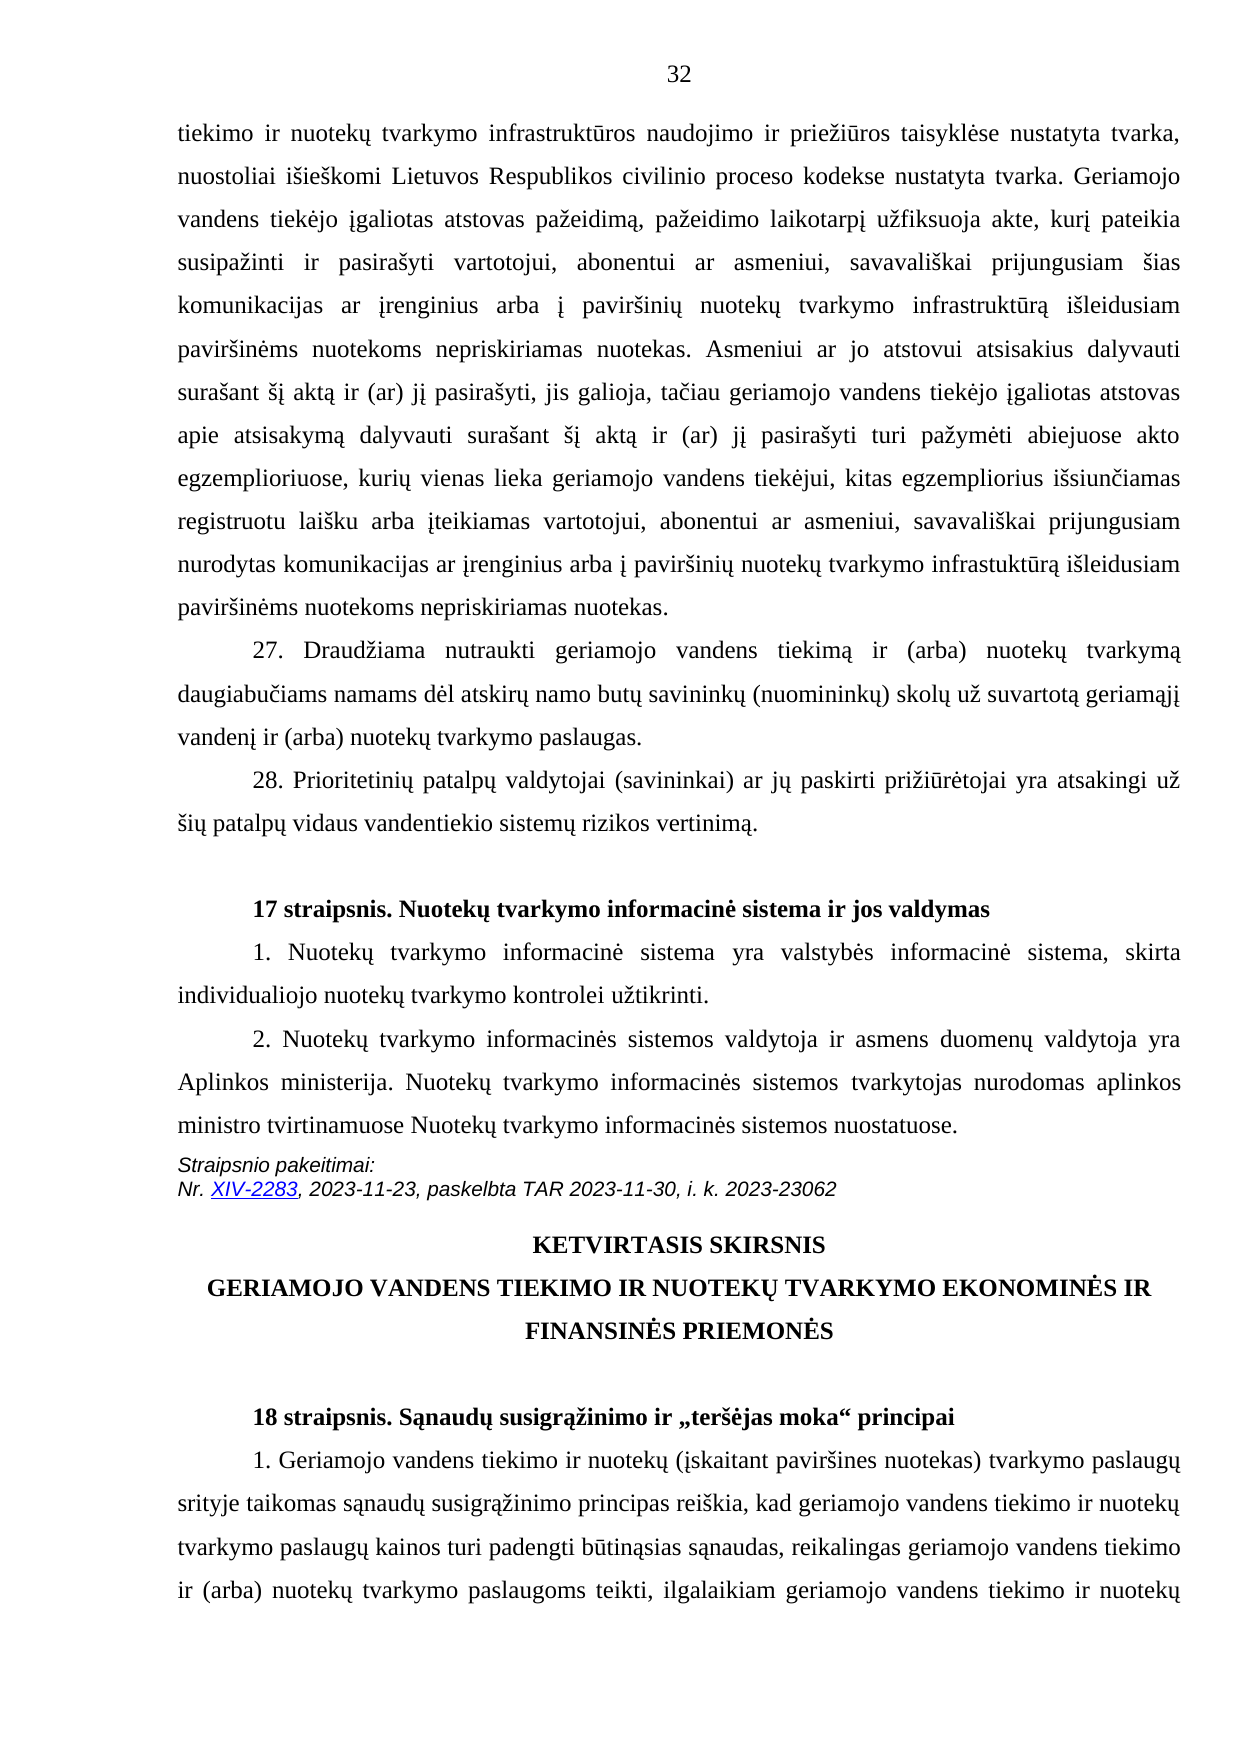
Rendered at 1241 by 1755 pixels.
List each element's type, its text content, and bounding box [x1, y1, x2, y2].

text tiekimo ir nuotekų tvarkymo infrastruktūros naudojimo ir priežiūros taisyklėse nustatyta tvarka, nuostoliai išieškomi Lietuvos Respublikos civilinio proceso kodekse nustatyta tvarka. Geriamojo vandens tiekėjo įgaliotas atstovas pažeidimą, pažeidimo laikotarpį užfiksuoja akte, kurį pateikia susipažinti ir pasirašyti vartotojui, abonentui ar asmeniui, savavališkai prijungusiam šias komunikacijas ar įrenginius arba į paviršinių nuotekų tvarkymo infrastruktūrą išleidusiam paviršinėms nuotekoms nepriskiriamas nuotekas. Asmeniui ar jo atstovui atsisakius dalyvauti surašant šį aktą ir (ar) jį pasirašyti, jis galioja, tačiau geriamojo vandens tiekėjo įgaliotas atstovas apie atsisakymą dalyvauti surašant šį aktą ir (ar) jį pasirašyti turi pažymėti abiejuose akto egzemplioriuose, kurių vienas lieka geriamojo vandens tiekėjui, kitas egzempliorius išsiunčiamas registruotu laišku arba įteikiamas vartotojui, abonentui ar asmeniui, savavališkai prijungusiam nurodytas komunikacijas ar įrenginius arba į paviršinių nuotekų tvarkymo infrastuktūrą išleidusiam paviršinėms nuotekoms nepriskiriamas nuotekas. [177, 118, 1181, 621]
text 2. Nuotekų tvarkymo informacinės sistemos valdytoja ir asmens duomenų valdytoja yra Aplinkos ministerija. Nuotekų tvarkymo informacinės sistemos tvarkytojas nurodomas aplinkos ministro tvirtinamuose Nuotekų tvarkymo informacinės sistemos nuostatuose. [177, 1024, 1181, 1139]
text 17 straipsnis. Nuotekų tvarkymo informacinė sistema ir jos valdymas [177, 894, 1181, 923]
text 1. Geriamojo vandens tiekimo ir nuotekų (įskaitant paviršines nuotekas) tvarkymo paslaugų srityje taikomas sąnaudų susigrąžinimo principas reiškia, kad geriamojo vandens tiekimo ir nuotekų tvarkymo paslaugų kainos turi padengti būtinąsias sąnaudas, reikalingas geriamojo vandens tiekimo ir (arba) nuotekų tvarkymo paslaugoms teikti, ilgalaikiam geriamojo vandens tiekimo ir nuotekų [177, 1445, 1181, 1603]
text 28. Prioritetinių patalpų valdytojai (savininkai) ar jų paskirti prižiūrėtojai yra atsakingi už šių patalpų vidaus vandentiekio sistemų rizikos vertinimą. [177, 765, 1181, 837]
text GERIAMOJO VANDENS TIEKIMO IR NUOTEKŲ TVARKYMO EKONOMINĖS IR FINANSINĖS PRIEMONĖS [177, 1273, 1181, 1345]
text Straipsnio pakeitimai: [177, 1153, 1181, 1177]
text KETVIRTASIS SKIRSNIS [177, 1230, 1181, 1258]
text Nr. XIV-2283, 2023-11-23, paskelbta TAR 2023-11-30, i. k. 2023-23062 [177, 1177, 1181, 1201]
text 18 straipsnis. Sąnaudų susigrąžinimo ir „teršėjas moka“ principai [177, 1402, 1181, 1431]
text 27. Draudžiama nutraukti geriamojo vandens tiekimą ir (arba) nuotekų tvarkymą daugiabučiams namams dėl atskirų namo butų savininkų (nuomininkų) skolų už suvartotą geriamąjį vandenį ir (arba) nuotekų tvarkymo paslaugas. [177, 636, 1181, 751]
text 1. Nuotekų tvarkymo informacinė sistema yra valstybės informacinė sistema, skirta individualiojo nuotekų tvarkymo kontrolei užtikrinti. [177, 937, 1181, 1009]
